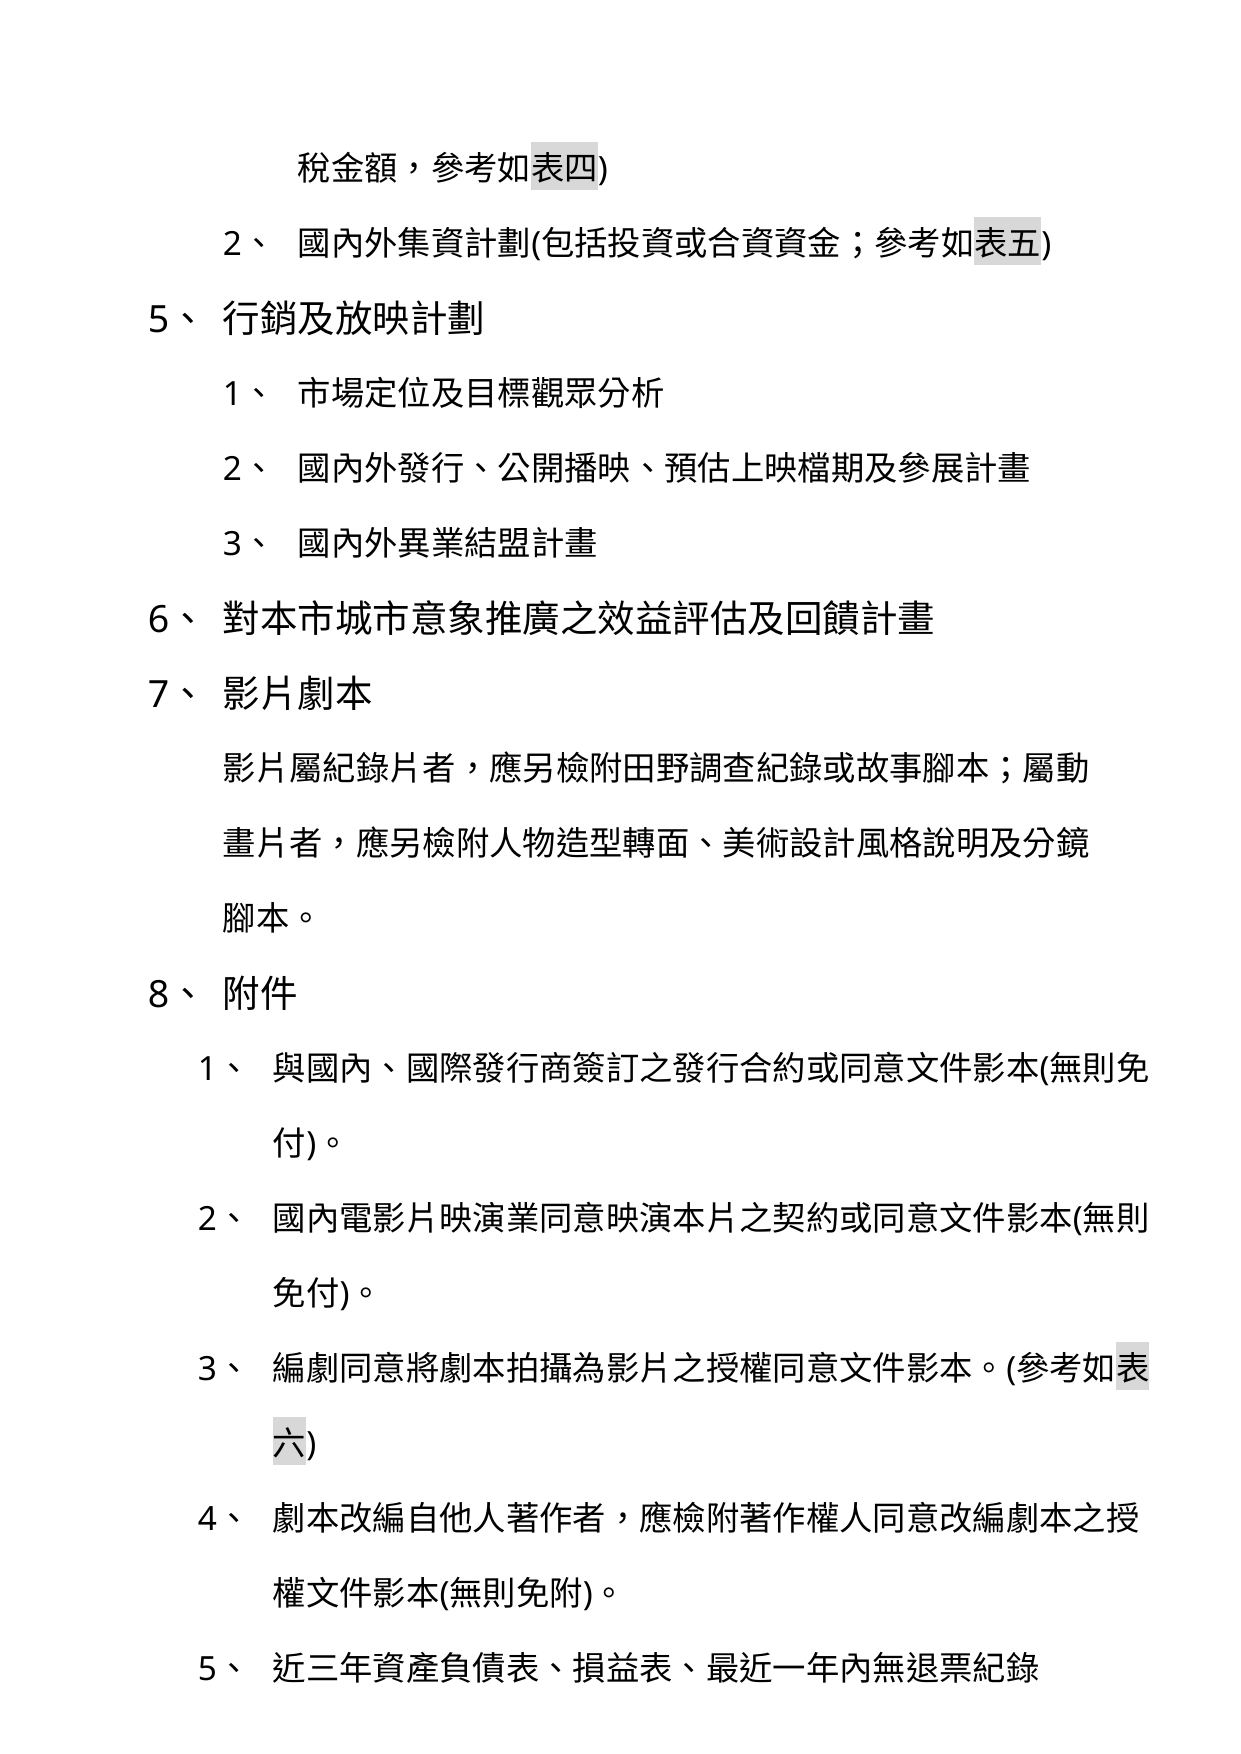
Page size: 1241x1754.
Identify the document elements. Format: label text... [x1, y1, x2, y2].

text 影片屬紀錄片者，應另檢附田野調查紀錄或故事腳本；屬動畫片者，應另檢附人物造型轉面、美術設計風格說明及分鏡腳本。 [223, 729, 1108, 954]
list 劇本改編自他人著作者，應檢附著作權人同意改編劇本之授權文件影本(無則免附)。 [198, 1479, 1152, 1629]
list 編劇同意將劇本拍攝為影片之授權同意文件影本。(參考如表六) [198, 1329, 1152, 1479]
list 國內外集資計劃(包括投資或合資資金；參考如表五) [223, 204, 1108, 279]
list 附件 [148, 954, 1108, 1029]
list 行銷及放映計劃 [148, 279, 1108, 354]
list 國內外發行、公開播映、預估上映檔期及參展計畫 [223, 429, 1152, 504]
list 近三年資產負債表、損益表、最近一年內無退票紀錄 [198, 1629, 1152, 1704]
list 國內外異業結盟計畫 [223, 504, 1108, 579]
list 對本市城市意象推廣之效益評估及回饋計畫 [148, 579, 1108, 654]
list 稅金額，參考如表四) [223, 129, 1108, 204]
list 與國內、國際發行商簽訂之發行合約或同意文件影本(無則免付)。 [198, 1029, 1152, 1179]
list 影片劇本 [148, 654, 1108, 729]
list 國內電影片映演業同意映演本片之契約或同意文件影本(無則免付)。 [198, 1179, 1152, 1329]
list 市場定位及目標觀眾分析 [223, 354, 1108, 429]
